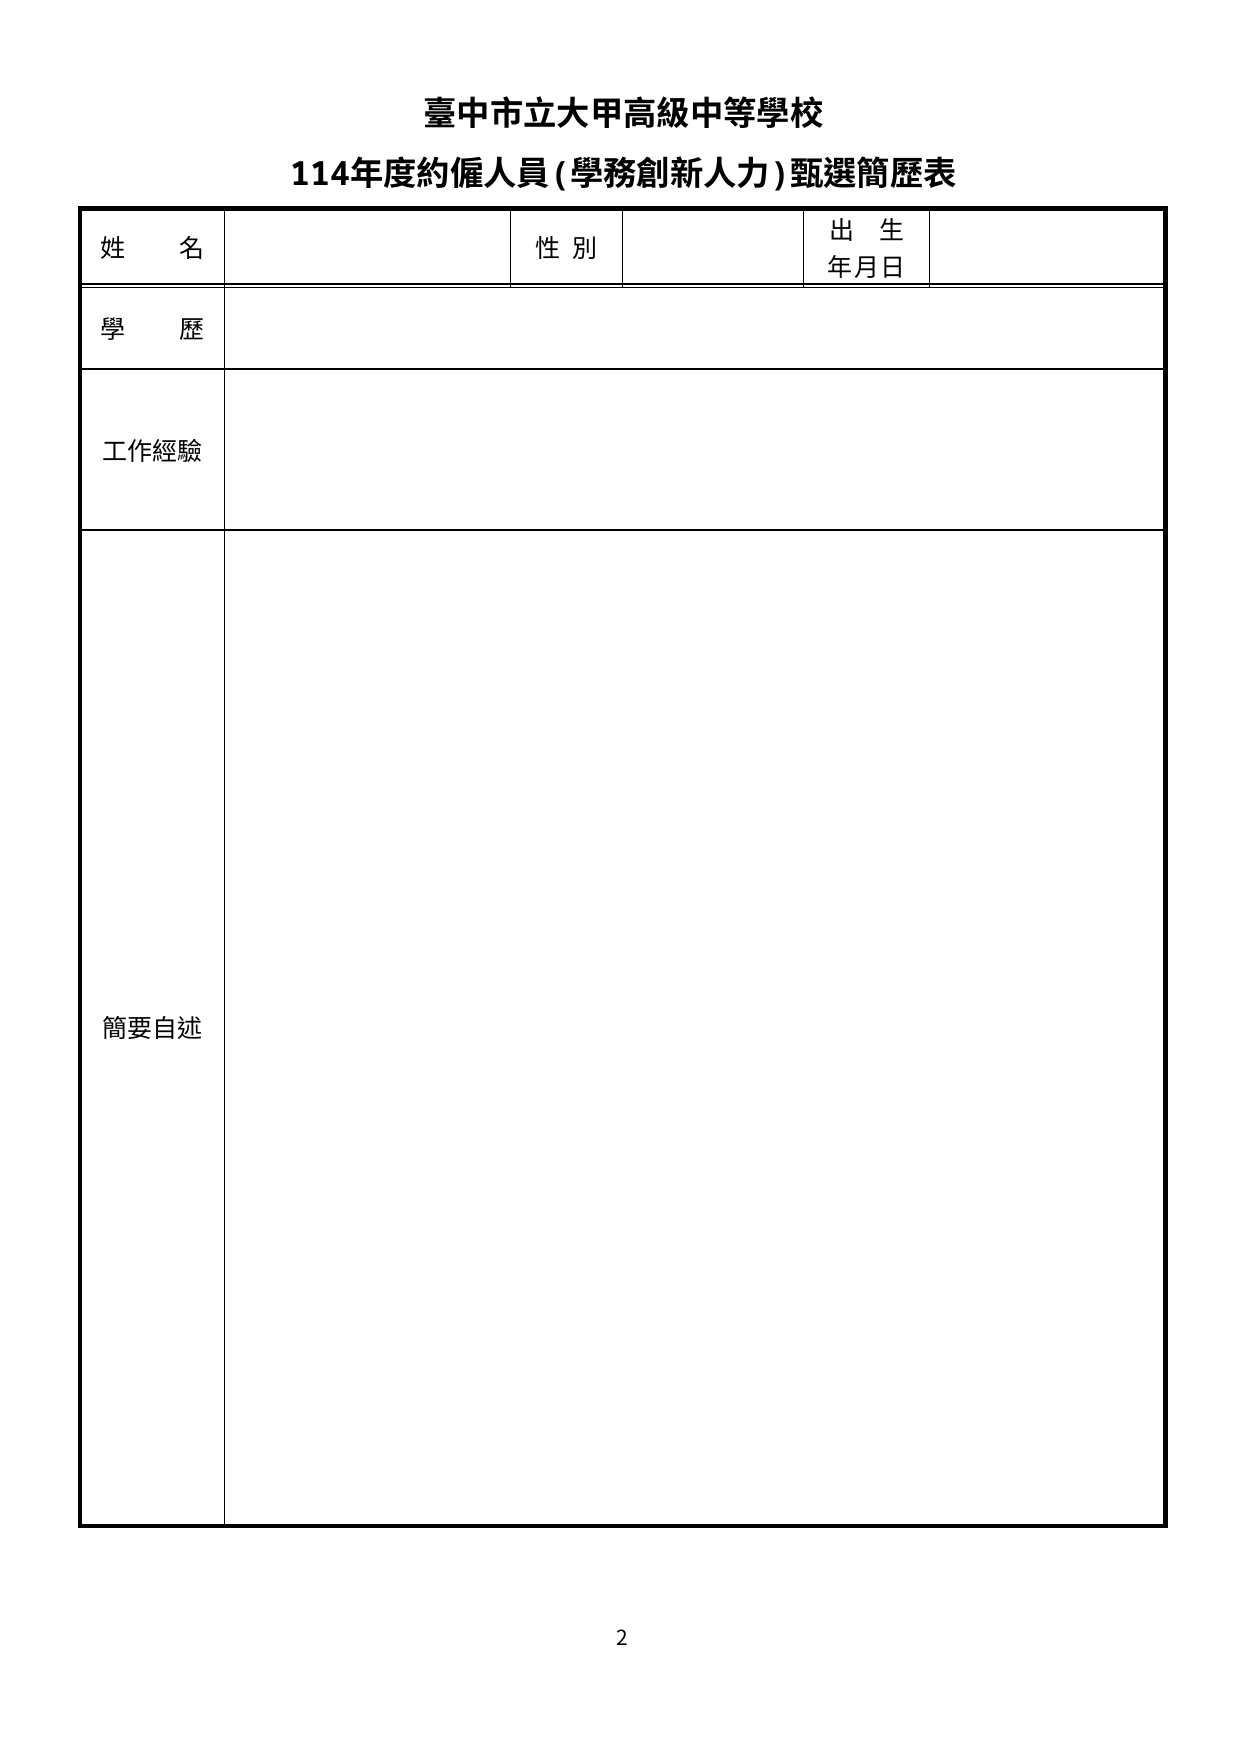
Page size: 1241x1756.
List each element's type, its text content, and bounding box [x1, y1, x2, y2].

table_cell 工作經驗 [82, 370, 224, 529]
table_cell [225, 288, 1163, 368]
table_header 性 別 [511, 211, 622, 283]
table_cell 簡要自述 [82, 531, 224, 1524]
table_header [225, 211, 510, 283]
table_cell 學 歷 [82, 288, 224, 368]
table_header 出 生 年月日 [804, 211, 929, 283]
table_header [623, 211, 803, 283]
subtitle 114年度約僱人員(學務創新人力)甄選簡歷表 [89, 147, 1157, 195]
table_cell [225, 531, 1163, 1524]
table_cell [225, 370, 1163, 529]
subtitle 臺中市立大甲高級中等學校 [89, 87, 1157, 135]
table_header [930, 211, 1163, 283]
table_header 姓 名 [82, 211, 224, 283]
